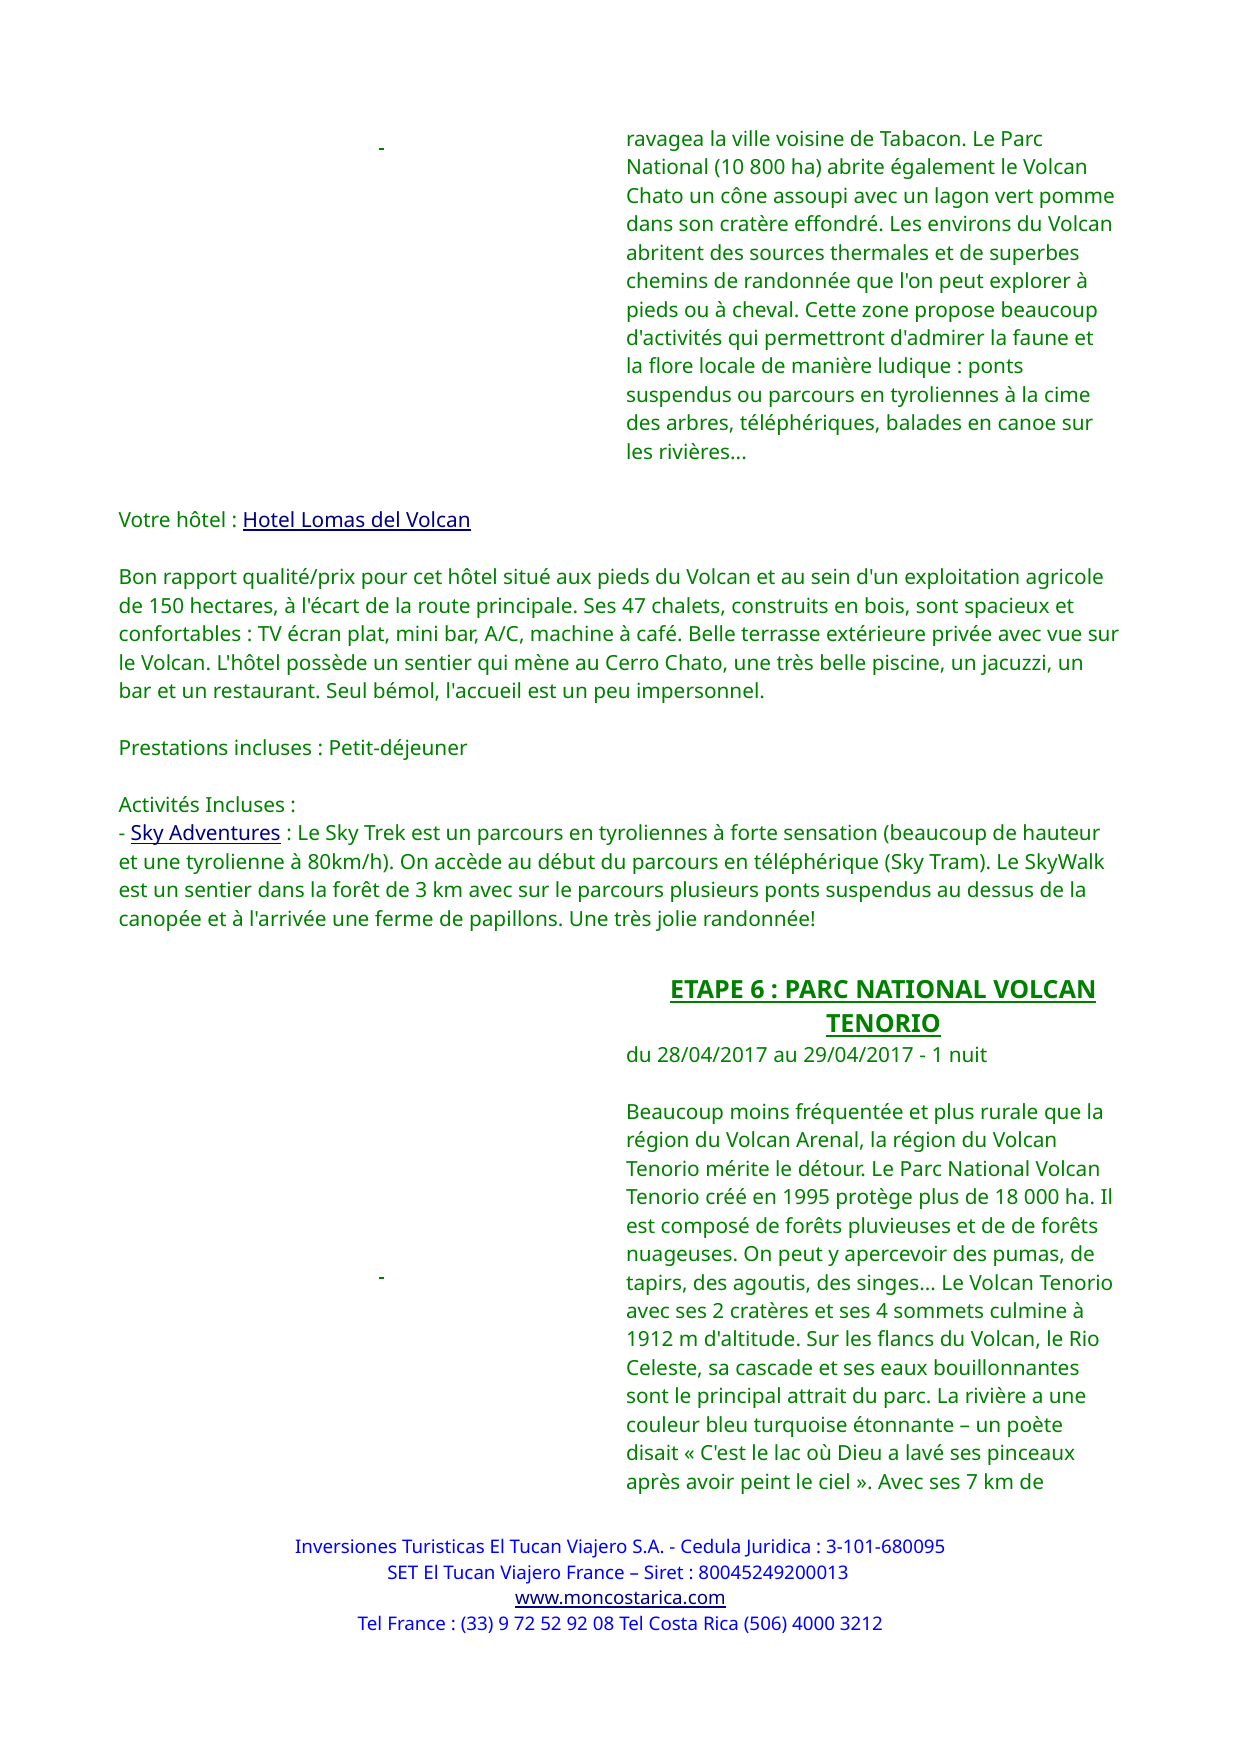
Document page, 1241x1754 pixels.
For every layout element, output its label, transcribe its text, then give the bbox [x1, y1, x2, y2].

text Activités Incluses : [118, 790, 1122, 818]
text Prestations incluses : Petit-déjeuner [118, 733, 1122, 762]
table_header [118, 966, 620, 1501]
table_header ravagea la ville voisine de Tabacon. Le Parc National (10 800 ha) abrite également le Volcan Chato un cône assoupi avec un lagon vert pomme dans son cratère effondré. Les environs du Volcan abritent des sources thermales et de superbes chemins de randonnée que l'on peut explorer à pieds ou à cheval. Cette zone propose beaucoup d'activités qui permettront d'admirer la faune et la flore locale de manière ludique : ponts suspendus ou parcours en tyroliennes à la cime des arbres, téléphériques, balades en canoe sur les rivières... [620, 118, 1122, 471]
table_header ETAPE 6 : PARC NATIONAL VOLCAN TENORIO du 28/04/2017 au 29/04/2017 - 1 nuit Beaucoup moins fréquentée et plus rurale que la région du Volcan Arenal, la région du Volcan Tenorio mérite le détour. Le Parc National Volcan Tenorio créé en 1995 protège plus de 18 000 ha. Il est composé de forêts pluvieuses et de de forêts nuageuses. On peut y apercevoir des pumas, de tapirs, des agoutis, des singes... Le Volcan Tenorio avec ses 2 cratères et ses 4 sommets culmine à 1912 m d'altitude. Sur les flancs du Volcan, le Rio Celeste, sa cascade et ses eaux bouillonnantes sont le principal attrait du parc. La rivière a une couleur bleu turquoise étonnante – un poète disait « C'est le lac où Dieu a lavé ses pinceaux après avoir peint le ciel ». Avec ses 7 km de [620, 966, 1122, 1501]
text Bon rapport qualité/prix pour cet hôtel situé aux pieds du Volcan et au sein d'un exploitation agricole de 150 hectares, à l'écart de la route principale. Ses 47 chalets, construits en bois, sont spacieux et confortables : TV écran plat, mini bar, A/C, machine à café. Belle terrasse extérieure privée avec vue sur le Volcan. L'hôtel possède un sentier qui mène au Cerro Chato, une très belle piscine, un jacuzzi, un bar et un restaurant. Seul bémol, l'accueil est un peu impersonnel. [118, 562, 1122, 704]
text Votre hôtel : Hotel Lomas del Volcan [118, 505, 1122, 533]
text - Sky Adventures : Le Sky Trek est un parcours en tyroliennes à forte sensation (beaucoup de hauteur et une tyrolienne à 80km/h). On accède au début du parcours en téléphérique (Sky Tram). Le SkyWalk est un sentier dans la forêt de 3 km avec sur le parcours plusieurs ponts suspendus au dessus de la canopée et à l'arrivée une ferme de papillons. Une très jolie randonnée! [118, 818, 1122, 932]
table_header [118, 118, 620, 471]
